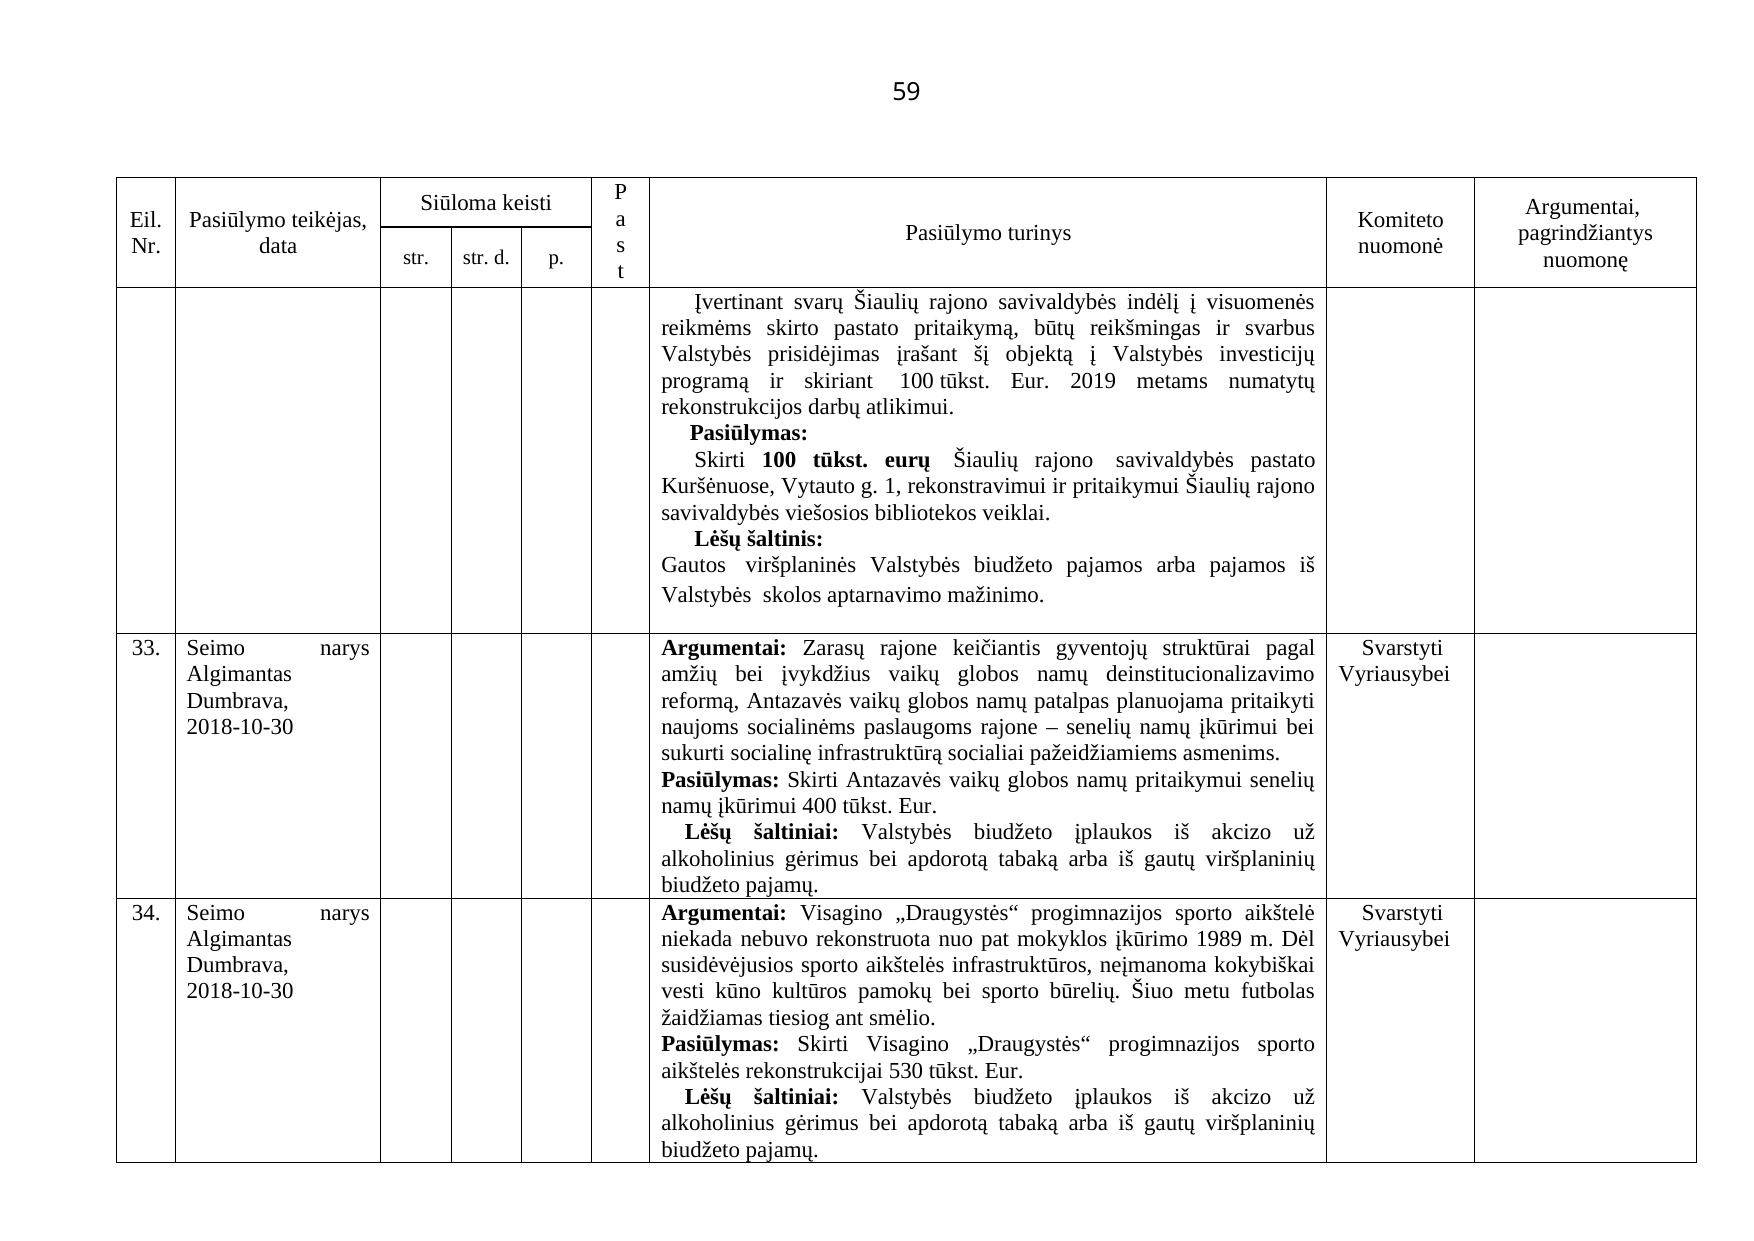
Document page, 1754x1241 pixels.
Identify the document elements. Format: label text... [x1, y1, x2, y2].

table_cell [592, 288, 649, 633]
table_cell 34. [117, 899, 175, 1162]
table_cell [381, 288, 451, 633]
table_header Komiteto nuomonė [1327, 178, 1474, 287]
table_cell Svarstyti Vyriausybei [1327, 899, 1474, 1162]
table_cell [1475, 899, 1696, 1162]
table_cell Seimo narys Algimantas Dumbrava, 2018-10-30 [176, 634, 380, 897]
table_cell [452, 899, 521, 1162]
table_cell [592, 634, 649, 897]
table_cell Įvertinant svarų Šiaulių rajono savivaldybės indėlį į visuomenės reikmėms skirto pastato pritaikymą, būtų reikšmingas ir svarbus Valstybės prisidėjimas įrašant šį objektą į Valstybės investicijų programą ir skiriant 100 tūkst. Eur. 2019 metams numatytų rekonstrukcijos darbų atlikimui. Pasiūlymas: Skirti 100 tūkst. eurų Šiaulių rajono savivaldybės pastato Kuršėnuose, Vytauto g. 1, rekonstravimui ir pritaikymui Šiaulių rajono savivaldybės viešosios bibliotekos veiklai. Lėšų šaltinis: Gautos viršplaninės Valstybės biudžeto pajamos arba pajamos iš Valstybės skolos aptarnavimo mažinimo. [650, 288, 1326, 633]
table_cell [176, 288, 380, 633]
table_cell str. [381, 228, 451, 287]
table_cell [592, 899, 649, 1162]
table_cell [522, 899, 591, 1162]
table_cell [1475, 634, 1696, 897]
table_cell [452, 288, 521, 633]
table_cell p. [522, 228, 591, 287]
table_cell [381, 634, 451, 897]
table_header Siūloma keisti [381, 178, 591, 226]
table_header Pastabos [592, 178, 649, 287]
table_header Pasiūlymo turinys [650, 178, 1326, 287]
table_cell Argumentai: Visagino „Draugystės“ progimnazijos sporto aikštelė niekada nebuvo rekonstruota nuo pat mokyklos įkūrimo 1989 m. Dėl susidėvėjusios sporto aikštelės infrastruktūros, neįmanoma kokybiškai vesti kūno kultūros pamokų bei sporto būrelių. Šiuo metu futbolas žaidžiamas tiesiog ant smėlio. Pasiūlymas: Skirti Visagino „Draugystės“ progimnazijos sporto aikštelės rekonstrukcijai 530 tūkst. Eur. Lėšų šaltiniai: Valstybės biudžeto įplaukos iš akcizo už alkoholinius gėrimus bei apdorotą tabaką arba iš gautų viršplaninių biudžeto pajamų. [650, 899, 1326, 1162]
table_header Eil. Nr. [117, 178, 175, 287]
table_cell Argumentai: Zarasų rajone keičiantis gyventojų struktūrai pagal amžių bei įvykdžius vaikų globos namų deinstitucionalizavimo reformą, Antazavės vaikų globos namų patalpas planuojama pritaikyti naujoms socialinėms paslaugoms rajone – senelių namų įkūrimui bei sukurti socialinę infrastruktūrą socialiai pažeidžiamiems asmenims. Pasiūlymas: Skirti Antazavės vaikų globos namų pritaikymui senelių namų įkūrimui 400 tūkst. Eur. Lėšų šaltiniai: Valstybės biudžeto įplaukos iš akcizo už alkoholinius gėrimus bei apdorotą tabaką arba iš gautų viršplaninių biudžeto pajamų. [650, 634, 1326, 897]
table_header Pasiūlymo teikėjas, data [176, 178, 380, 287]
table_cell Seimo narys Algimantas Dumbrava, 2018-10-30 [176, 899, 380, 1162]
table_cell [117, 288, 175, 633]
table_cell Svarstyti Vyriausybei [1327, 634, 1474, 897]
table_cell [1327, 288, 1474, 633]
table_cell [522, 634, 591, 897]
table_cell [381, 899, 451, 1162]
table_cell [452, 634, 521, 897]
table_cell str. d. [452, 228, 521, 287]
table_cell [522, 288, 591, 633]
table_header Argumentai, pagrindžiantys nuomonę [1475, 178, 1696, 287]
table_cell [1475, 288, 1696, 633]
table_cell 33. [117, 634, 175, 897]
